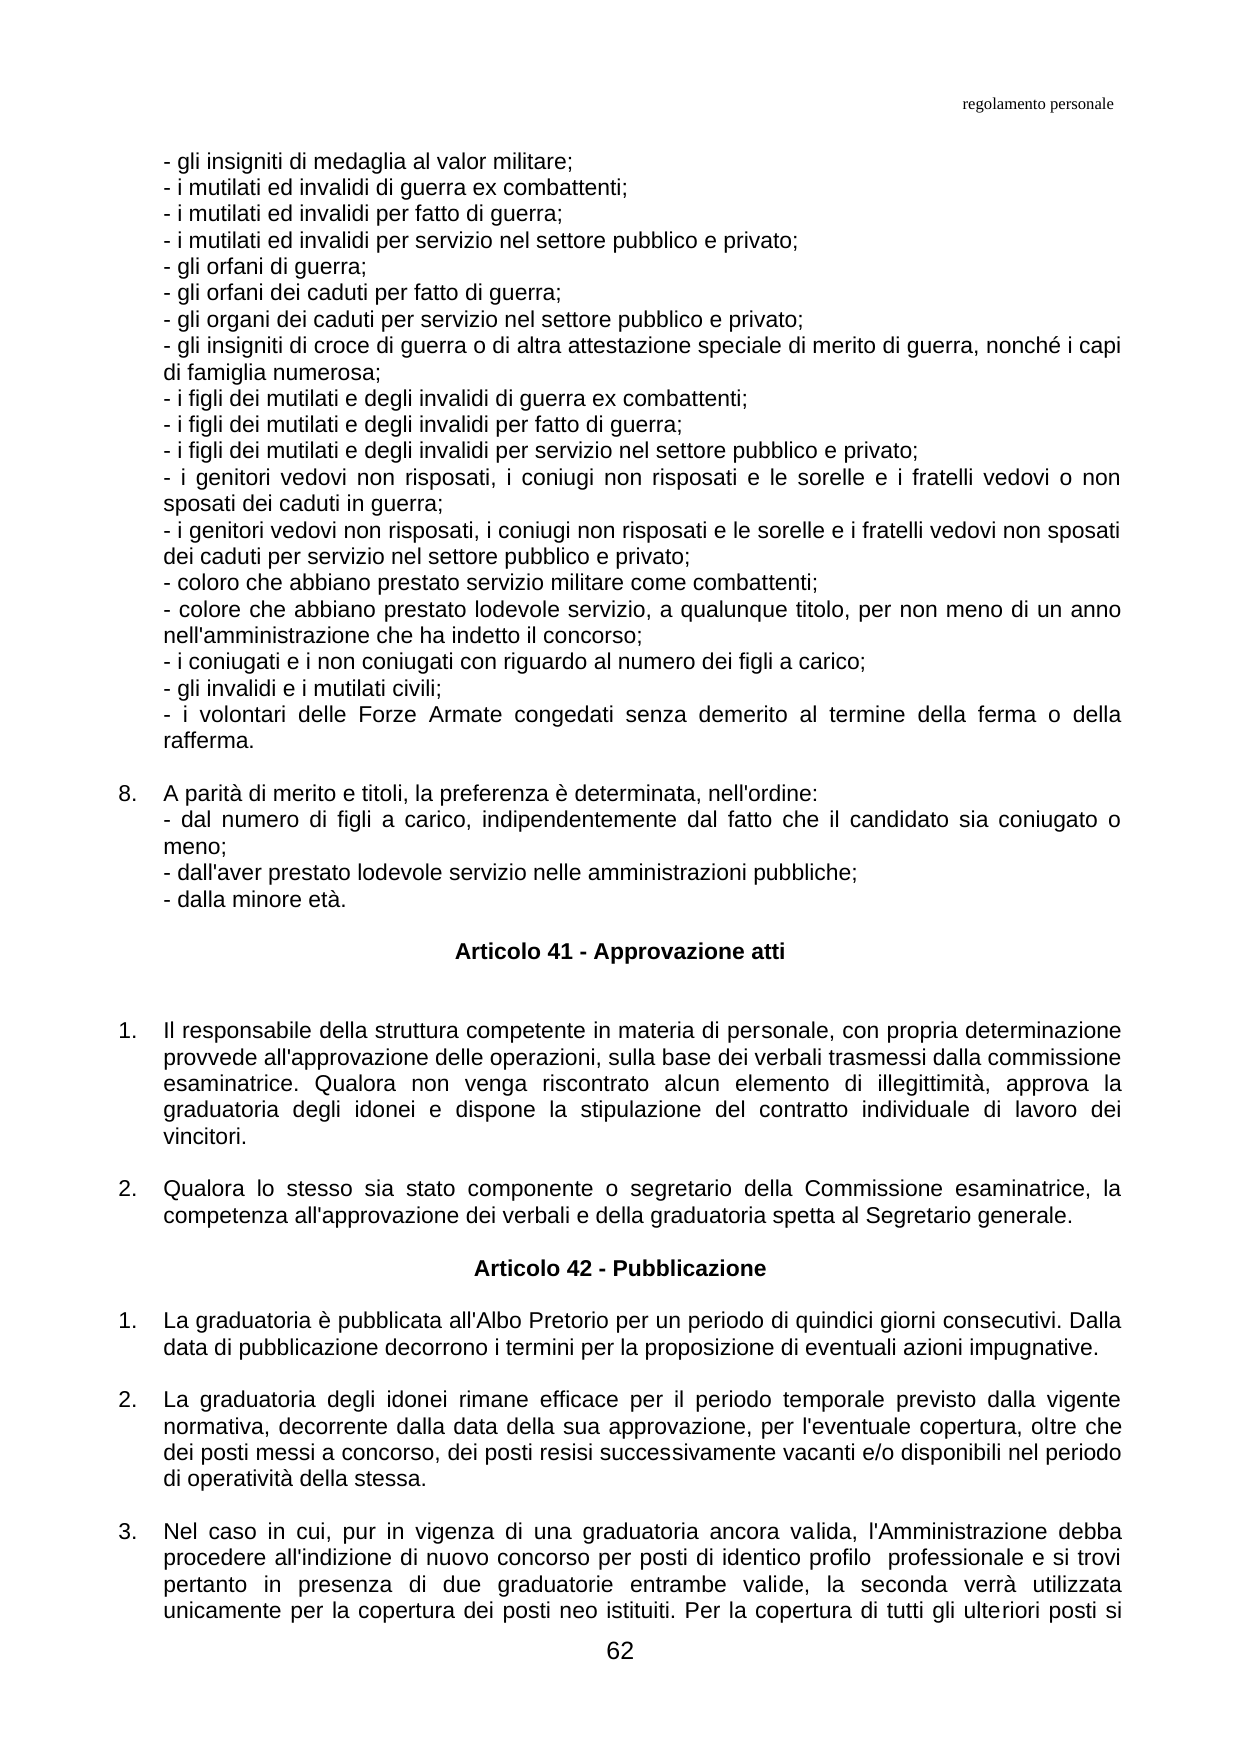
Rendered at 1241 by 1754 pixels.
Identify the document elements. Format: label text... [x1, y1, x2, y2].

text Articolo 41 - Approvazione atti [118, 938, 1122, 964]
text 3. Nel caso in cui, pur in vigenza di una graduatoria ancora va­lida, l'Amministrazione debba procedere all'indizione di nuo­vo concorso per posti di identico profilo professionale e si trovi pertanto in presenza di due graduatorie entrambe vali­de, la seconda verrà utilizzata unicamente per la copertura dei posti neo istituiti. Per la copertura di tutti gli ulte­riori posti si [118, 1518, 1122, 1623]
text Articolo 42 - Pubblicazione [118, 1254, 1122, 1281]
text - gli organi dei caduti per servizio nel settore pubblico e privato; [163, 306, 1122, 332]
text - i mutilati ed invalidi per servizio nel settore pubblico e privato; [163, 227, 1122, 253]
text - i figli dei mutilati e degli invalidi per servizio nel set­tore pubblico e privato; [163, 437, 1122, 464]
text - gli insigniti di croce di guerra o di altra attestazione speciale di merito di guerra, nonché i capi di famiglia nume­rosa; [163, 332, 1122, 385]
text - i figli dei mutilati e degli invalidi di guerra ex combat­tenti; [163, 385, 1122, 411]
text - dall'aver prestato lodevole servizio nelle amministrazioni pubbliche; [163, 859, 1122, 886]
text - gli orfani di guerra; [163, 253, 1122, 279]
text 8. A parità di merito e titoli, la preferenza è determinata, nell'ordine: [118, 780, 1122, 806]
text - colore che abbiano prestato lodevole servizio, a qualunque titolo, per non meno di un anno nell'amministrazione che ha indetto il concorso; [163, 596, 1122, 648]
text - i genitori vedovi non risposati, i coniugi non risposati e le sorelle e i fratelli vedovi o non sposati dei caduti in guerra; [163, 464, 1122, 517]
text 1. La graduatoria è pubblicata all'Albo Pretorio per un periodo di quindici giorni consecutivi. Dalla data di pubblicazione decorrono i termini per la proposizione di eventuali azioni impugnative. [118, 1307, 1122, 1360]
text - i figli dei mutilati e degli invalidi per fatto di guerra; [163, 411, 1122, 437]
text - dal numero di figli a carico, indipendentemente dal fatto che il candidato sia coniugato o meno; [163, 806, 1122, 859]
text - gli insigniti di medaglia al valor militare; [163, 148, 1122, 174]
text - gli orfani dei caduti per fatto di guerra; [163, 279, 1122, 306]
text - i volontari delle Forze Armate congedati senza demerito al termine della ferma o della rafferma. [163, 701, 1122, 754]
text - dalla minore età. [163, 886, 1122, 912]
text - coloro che abbiano prestato servizio militare come combat­tenti; [163, 569, 1122, 596]
text 2. Qualora lo stesso sia stato componente o segretario della Commissione esaminatrice, la competenza all'approvazione dei verbali e della graduatoria spetta al Segretario generale. [118, 1175, 1122, 1228]
text - i coniugati e i non coniugati con riguardo al numero dei figli a carico; [163, 648, 1122, 675]
text - i genitori vedovi non risposati, i coniugi non risposati e le sorelle e i fratelli vedovi non sposati dei caduti per servizio nel settore pubblico e privato; [163, 517, 1122, 569]
text 1. Il responsabile della struttura competente in materia di per­sonale, con propria determinazione provvede all'approvazio­ne delle operazioni, sulla base dei verbali trasmessi dalla commissione esaminatrice. Qualora non venga riscontrato al­cun elemento di illegittimità, approva la graduatoria degli idonei e dispone la stipulazione del contratto individuale di lavoro dei vincitori. [118, 1017, 1122, 1149]
text 2. La graduatoria degli idonei rimane efficace per il periodo temporale previsto dalla vigente normativa, decorrente dalla data della sua approvazione, per l'eventuale copertura, ol­tre che dei posti messi a concorso, dei posti resisi succes­sivamente vacanti e/o disponibili nel periodo di operatività della stessa. [118, 1386, 1122, 1492]
text - i mutilati ed invalidi per fatto di guerra; [163, 200, 1122, 227]
text - gli invalidi e i mutilati civili; [163, 675, 1122, 701]
text - i mutilati ed invalidi di guerra ex combattenti; [163, 174, 1122, 200]
